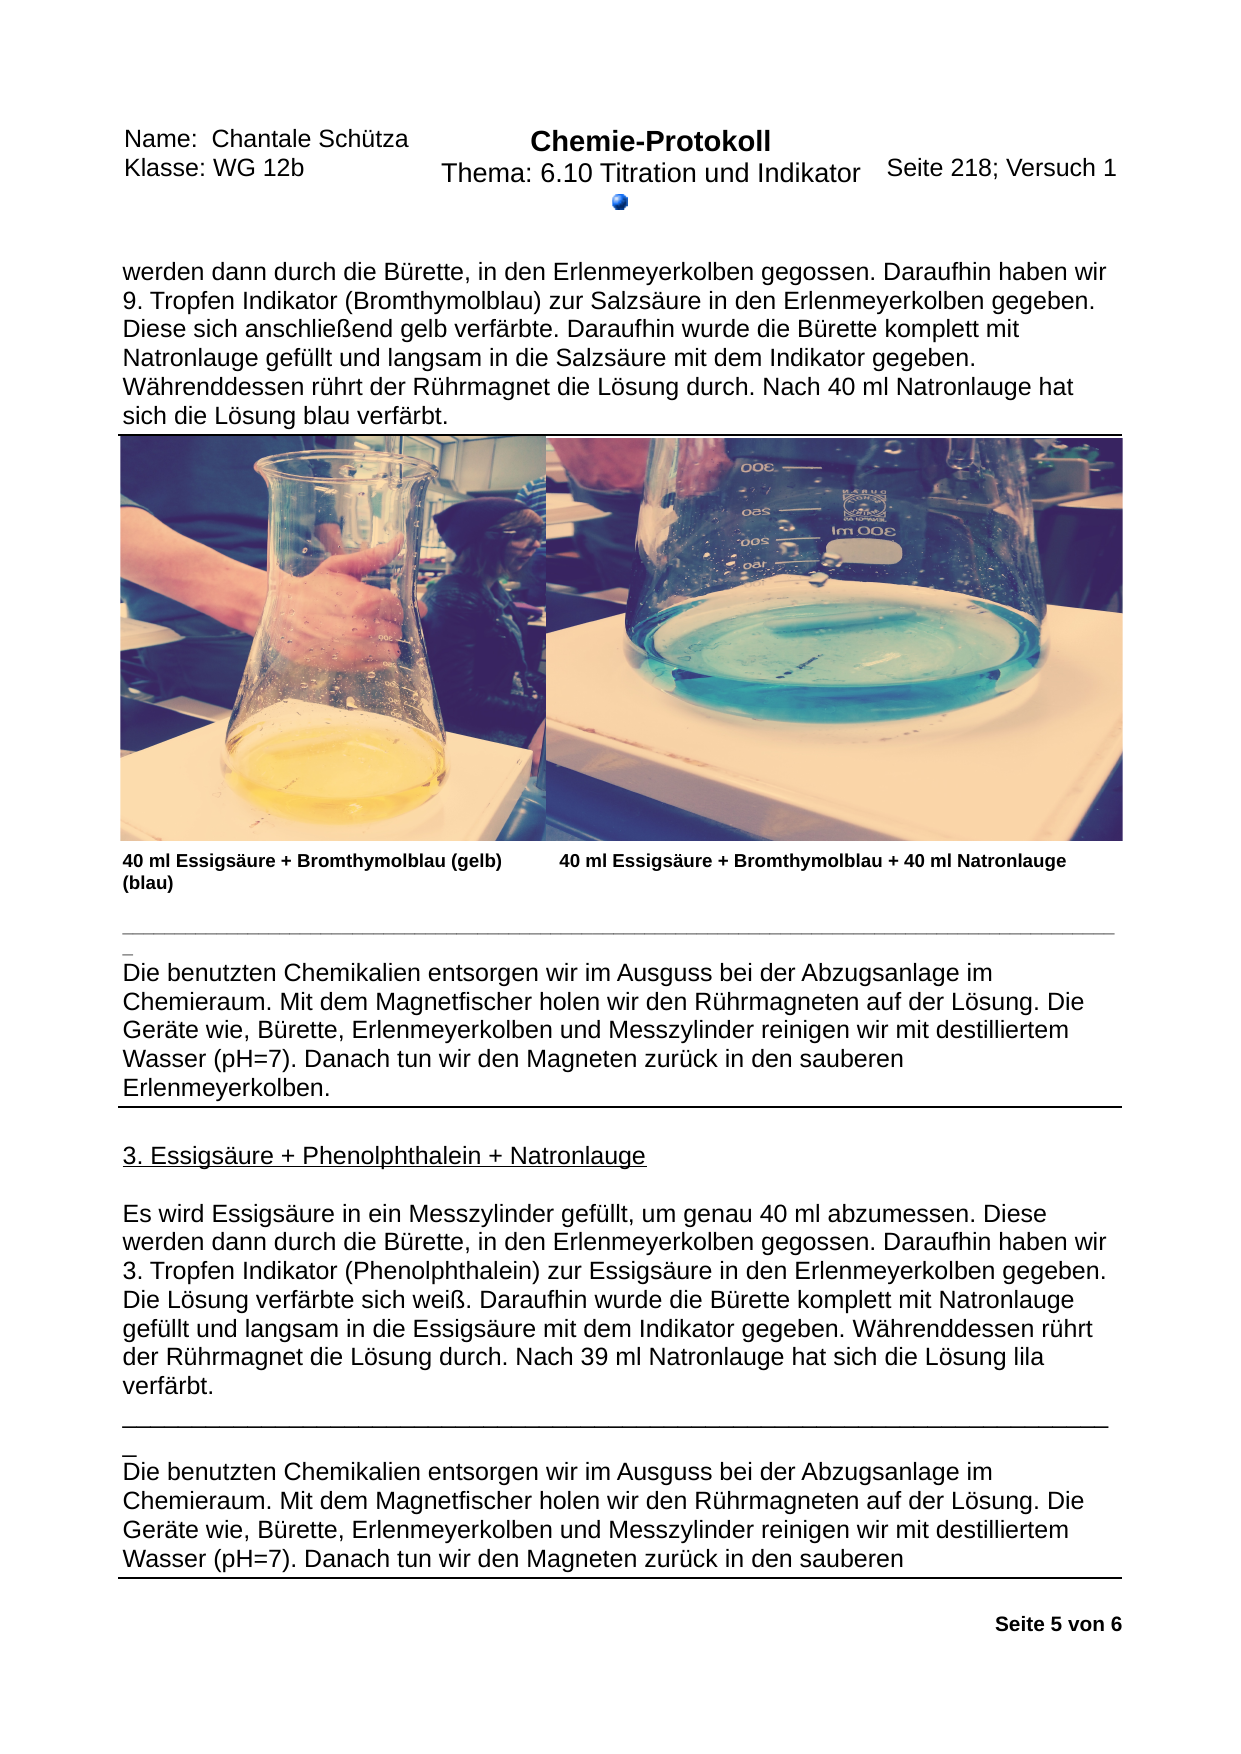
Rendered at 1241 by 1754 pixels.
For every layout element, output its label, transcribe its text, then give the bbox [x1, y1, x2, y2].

picture [120, 436, 1123, 841]
text 3. Essigsäure + Phenolphthalein + Natronlauge Es wird Essigsäure in ein Messzylinder gefüllt, um genau 40 ml abzumessen. Diese werden dann durch die Bürette, in den Erlenmeyerkolben gegossen. Daraufhin haben wir 3. Tropfen Indikator (Phenolphthalein) zur Essigsäure in den Erlenmeyerkolben gegeben. Die Lösung verfärbte sich weiß. Daraufhin wurde die Bürette komplett mit Natronlauge gefüllt und langsam in die Essigsäure mit dem Indikator gegeben. Währenddessen rührt der Rührmagnet die Lösung durch. Nach 39 ml Natronlauge hat sich die Lösung lila verfärbt. ________________________________________________________________________ Die benutzten Chemikalien entsorgen wir im Ausguss bei der Abzugsanlage im Chemieraum. Mit dem Magnetfischer holen wir den Rührmagneten auf der Lösung. Die Geräte wie, Bürette, Erlenmeyerkolben und Messzylinder reinigen wir mit destilliertem Wasser (pH=7). Danach tun wir den Magneten zurück in den sauberen [118, 1108, 1122, 1577]
text 40 ml Essigsäure + Bromthymolblau (gelb) 40 ml Essigsäure + Bromthymolblau + 40 ml Natronlauge (blau) ________________________________________________________________________________________________ Die benutzten Chemikalien entsorgen wir im Ausguss bei der Abzugsanlage im Chemieraum. Mit dem Magnetfischer holen wir den Rührmagneten auf der Lösung. Die Geräte wie, Bürette, Erlenmeyerkolben und Messzylinder reinigen wir mit destilliertem Wasser (pH=7). Danach tun wir den Magneten zurück in den sauberen Erlenmeyerkolben. [118, 436, 1122, 1106]
text werden dann durch die Bürette, in den Erlenmeyerkolben gegossen. Daraufhin haben wir 9. Tropfen Indikator (Bromthymolblau) zur Salzsäure in den Erlenmeyerkolben gegeben. Diese sich anschließend gelb verfärbte. Daraufhin wurde die Bürette komplett mit Natronlauge gefüllt und langsam in die Salzsäure mit dem Indikator gegeben. Währenddessen rührt der Rührmagnet die Lösung durch. Nach 40 ml Natronlauge hat sich die Lösung blau verfärbt. [118, 253, 1122, 434]
picture [612, 194, 628, 210]
